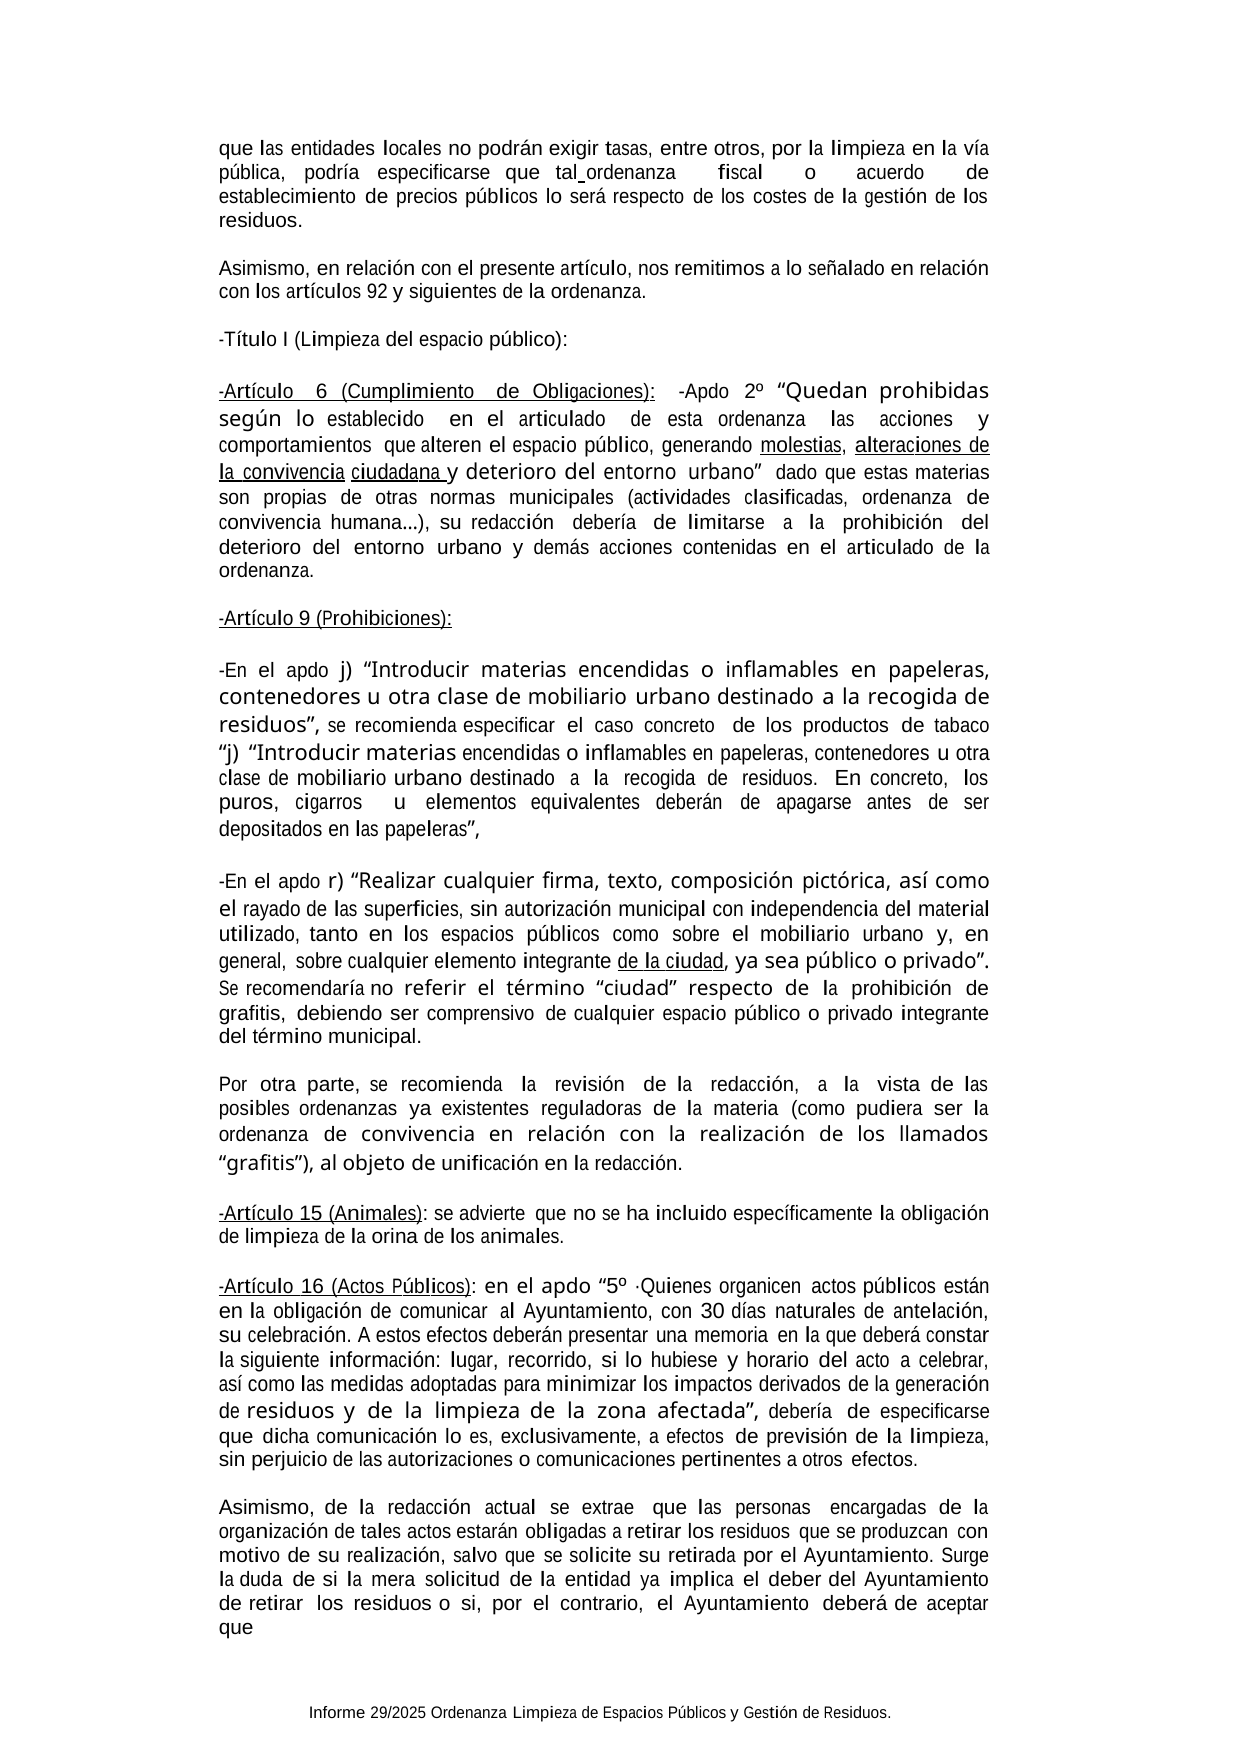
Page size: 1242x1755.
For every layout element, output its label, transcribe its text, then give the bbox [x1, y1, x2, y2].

text -Artículo 6 (Cumplimiento de Obligaciones): -Apdo 2º “Quedan prohibidas según lo establecido en el articulado de esta ordenanza las acciones y comportamientos que alteren el espacio público, generando molestias, alteraciones de la convivencia ciudadana y deterioro del entorno urbano” dado que estas materias son propias de otras normas municipales (actividades clasificadas, ordenanza de convivencia humana…), su redacción debería de limitarse a la prohibición del deterioro del entorno urbano y demás acciones contenidas en el articulado de la ordenanza. [218, 375, 990, 582]
text que las entidades locales no podrán exigir tasas, entre otros, por la limpieza en la vía pública, podría especificarse que tal ordenanza fiscal o acuerdo de establecimiento de precios públicos lo será respecto de los costes de la gestión de los residuos. [218, 136, 989, 231]
text -En el apdo j) “Introducir materias encendidas o inflamables en papeleras, contenedores u otra clase de mobiliario urbano destinado a la recogida de residuos”, se recomienda especificar el caso concreto de los productos de tabaco “j) “Introducir materias encendidas o inflamables en papeleras, contenedores u otra clase de mobiliario urbano destinado a la recogida de residuos. En concreto, los puros, cigarros u elementos equivalentes deberán de apagarse antes de ser depositados en las papeleras”, [218, 655, 990, 842]
text -En el apdo r) “Realizar cualquier firma, texto, composición pictórica, así como el rayado de las superficies, sin autorización municipal con independencia del material utilizado, tanto en los espacios públicos como sobre el mobiliario urbano y, en general, sobre cualquier elemento integrante de la ciudad, ya sea público o privado”. Se recomendaría no referir el término “ciudad” respecto de la prohibición de grafitis, debiendo ser comprensivo de cualquier espacio público o privado integrante del término municipal. [218, 866, 990, 1047]
text Asimismo, de la redacción actual se extrae que las personas encargadas de la organización de tales actos estarán obligadas a retirar los residuos que se produzcan con motivo de su realización, salvo que se solicite su retirada por el Ayuntamiento. Surge la duda de si la mera solicitud de la entidad ya implica el deber del Ayuntamiento de retirar los residuos o si, por el contrario, el Ayuntamiento deberá de aceptar que [218, 1495, 989, 1639]
text Asimismo, en relación con el presente artículo, nos remitimos a lo señalado en relación con los artículos 92 y siguientes de la ordenanza. [218, 255, 989, 303]
text -Artículo 16 (Actos Públicos): en el apdo “5º ·Quienes organicen actos públicos están en la obligación de comunicar al Ayuntamiento, con 30 días naturales de antelación, su celebración. A estos efectos deberán presentar una memoria en la que deberá constar la siguiente información: lugar, recorrido, si lo hubiese y horario del acto a celebrar, así como las medidas adoptadas para minimizar los impactos derivados de la generación de residuos y de la limpieza de la zona afectada”, debería de especificarse que dicha comunicación lo es, exclusivamente, a efectos de previsión de la limpieza, sin perjuicio de las autorizaciones o comunicaciones pertinentes a otros efectos. [218, 1272, 989, 1471]
text -Artículo 9 (Prohibiciones): [218, 606, 457, 630]
text -Título I (Limpieza del espacio público): [218, 327, 568, 351]
text Por otra parte, se recomienda la revisión de la redacción, a la vista de las posibles ordenanzas ya existentes reguladoras de la materia (como pudiera ser la ordenanza de convivencia en relación con la realización de los llamados “grafitis”), al objeto de unificación en la redacción. [218, 1071, 989, 1176]
text -Artículo 15 (Animales): se advierte que no se ha incluido específicamente la obligación de limpieza de la orina de los animales. [218, 1200, 989, 1248]
text Informe 29/2025 Ordenanza Limpieza de Espacios Públicos y Gestión de Residuos. [308, 1703, 1202, 1722]
